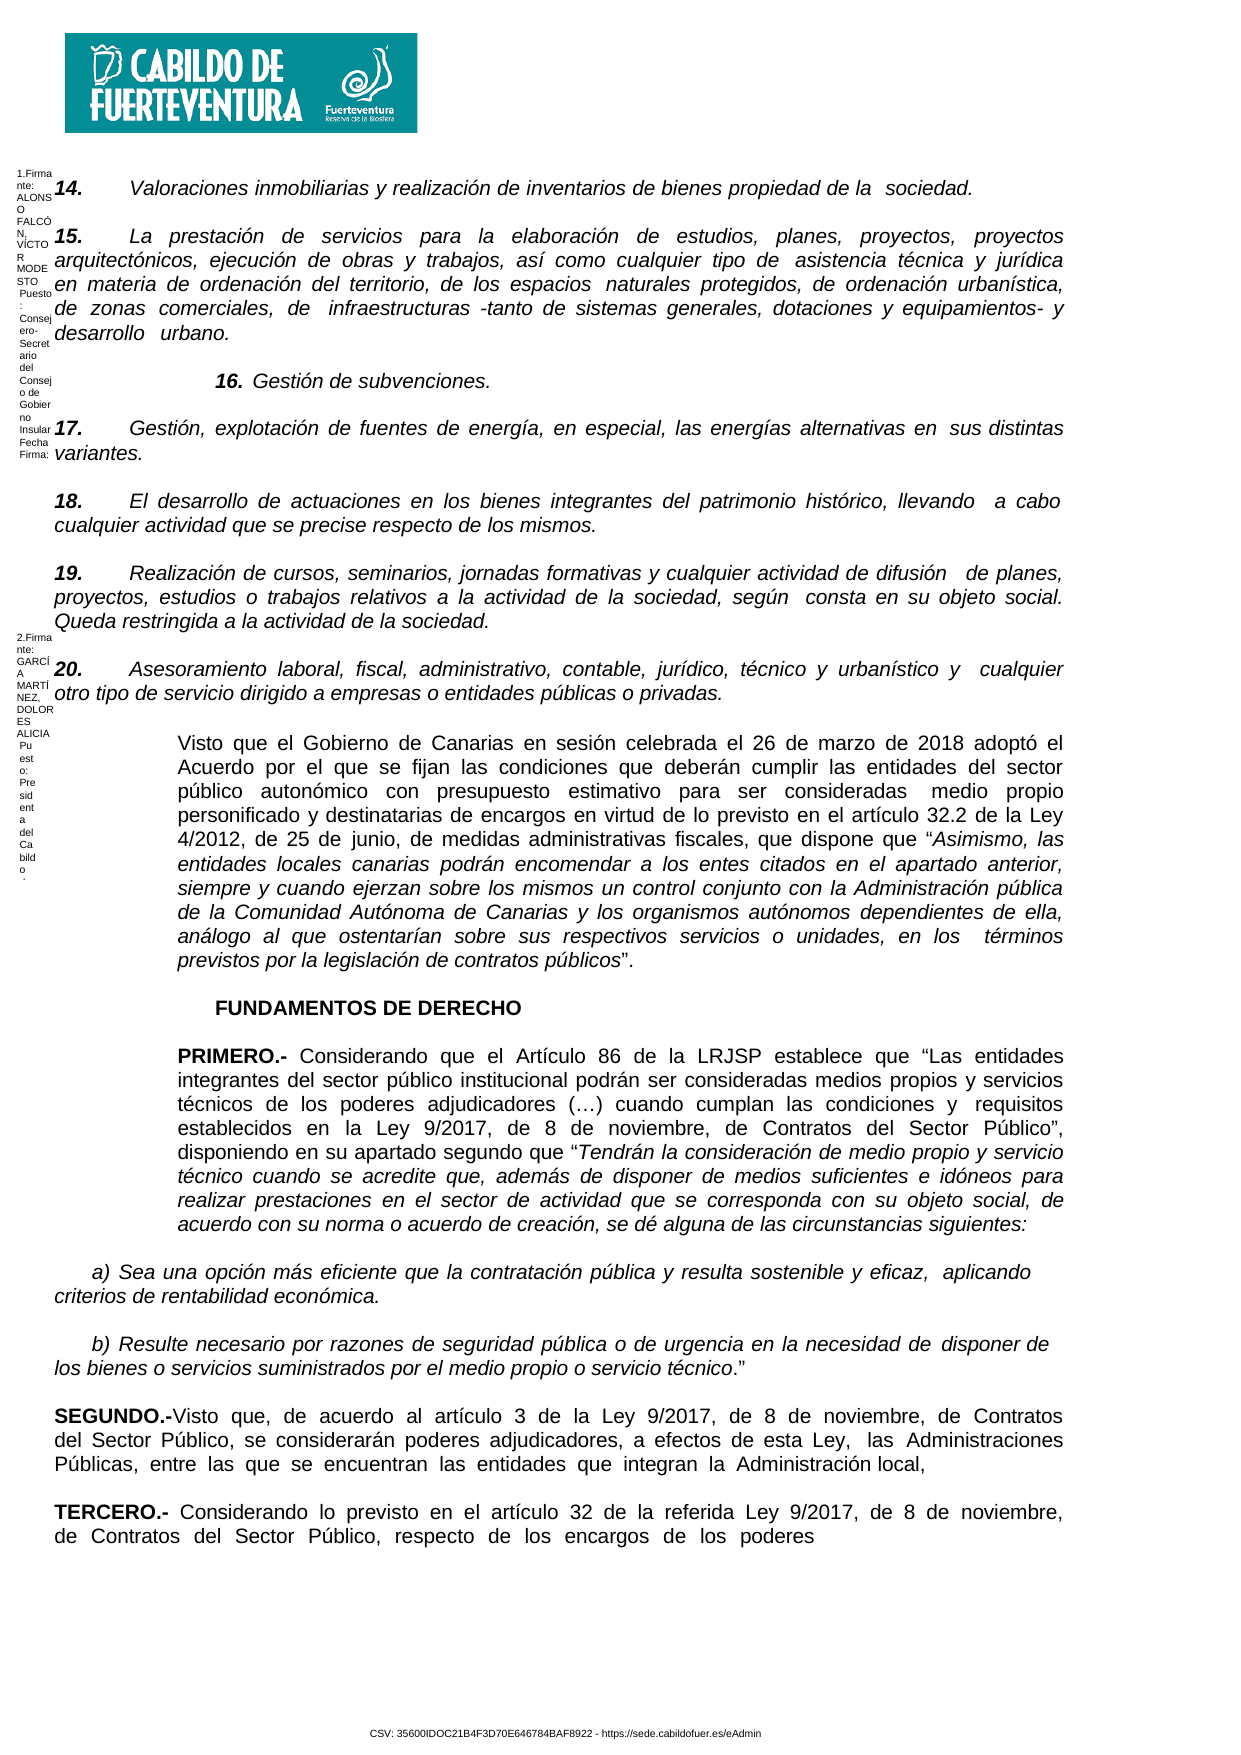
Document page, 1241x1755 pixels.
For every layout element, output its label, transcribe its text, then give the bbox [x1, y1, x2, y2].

text SEGUNDO.-Visto que, de acuerdo al artículo 3 de la Ley 9/2017, de 8 de noviembre, de Contratos del Sector Público, se considerarán poderes adjudicadores, a efectos de esta Ley, las Administraciones Públicas, entre las que se encuentran las entidades que integran la Administración local, [54, 1404, 1064, 1476]
list [14, 167, 54, 463]
list Puesto: Presidenta del Cabildo de Fuerteventura Fecha Firma: 24/10/2024 09:44:23 [19, 740, 36, 879]
list [14, 631, 54, 879]
text PRIMERO.- Considerando que el Artículo 86 de la LRJSP establece que “Las entidades integrantes del sector público institucional podrán ser consideradas medios propios y servicios técnicos de los poderes adjudicadores (…) cuando cumplan las condiciones y requisitos establecidos en la Ley 9/2017, de 8 de noviembre, de Contratos del Sector Público”, disponiendo en su apartado segundo que “Tendrán la consideración de medio propio y servicio técnico cuando se acredite que, además de disponer de medios suficientes e idóneos para realizar prestaciones en el sector de actividad que se corresponda con su objeto social, de acuerdo con su norma o acuerdo de creación, se dé alguna de las circunstancias siguientes: [177, 1044, 1064, 1236]
list Gestión de subvenciones. [215, 368, 1241, 392]
subtitle FUNDAMENTOS DE DERECHO [215, 996, 1241, 1020]
list El desarrollo de actuaciones en los bienes integrantes del patrimonio histórico, llevando a cabo cualquier actividad que se precise respecto de los mismos. [54, 488, 1061, 537]
text Visto que el Gobierno de Canarias en sesión celebrada el 26 de marzo de 2018 adoptó el Acuerdo por el que se fijan las condiciones que deberán cumplir las entidades del sector público autonómico con presupuesto estimativo para ser consideradas medio propio personificado y destinatarias de encargos en virtud de lo previsto en el artículo 32.2 de la Ley 4/2012, de 25 de junio, de medidas administrativas fiscales, que dispone que “Asimismo, las entidades locales canarias podrán encomendar a los entes citados en el apartado anterior, siempre y cuando ejerzan sobre los mismos un control conjunto con la Administración pública de la Comunidad Autónoma de Canarias y los organismos autónomos dependientes de ella, análogo al que ostentarían sobre sus respectivos servicios o unidades, en los términos previstos por la legislación de contratos públicos”. [177, 731, 1064, 972]
list 2.Firmante: GARCÍA MARTÍNEZ, DOLORES ALICIA [17, 631, 54, 739]
list 1.Firmante: ALONSO FALCÓN, VÍCTOR MODESTO [17, 167, 54, 287]
list Asesoramiento laboral, fiscal, administrativo, contable, jurídico, técnico y urbanístico y cualquier otro tipo de servicio dirigido a empresas o entidades públicas o privadas. [54, 657, 1064, 705]
list Gestión, explotación de fuentes de energía, en especial, las energías alternativas en sus distintas variantes. [54, 416, 1064, 464]
list La prestación de servicios para la elaboración de estudios, planes, proyectos, proyectos arquitectónicos, ejecución de obras y trabajos, así como cualquier tipo de asistencia técnica y jurídica en materia de ordenación del territorio, de los espacios naturales protegidos, de ordenación urbanística, de zonas comerciales, de infraestructuras -tanto de sistemas generales, dotaciones y equipamientos- y desarrollo urbano. [54, 224, 1064, 344]
list Sea una opción más eficiente que la contratación pública y resulta sostenible y eficaz, aplicando criterios de rentabilidad económica. [54, 1259, 1061, 1308]
list Valoraciones inmobiliarias y realización de inventarios de bienes propiedad de la sociedad. [54, 175, 1064, 199]
list Puesto: Consejero-Secretario del Consejo de Gobierno Insular Fecha Firma: 24/10/2024 09:35:44 [19, 288, 52, 463]
list Realización de cursos, seminarios, jornadas formativas y cualquier actividad de difusión de planes, proyectos, estudios o trabajos relativos a la actividad de la sociedad, según consta en su objeto social. Queda restringida a la actividad de la sociedad. [54, 560, 1064, 633]
list Resulte necesario por razones de seguridad pública o de urgencia en la necesidad de disponer de los bienes o servicios suministrados por el medio propio o servicio técnico.” [54, 1332, 1064, 1380]
text TERCERO.- Considerando lo previsto en el artículo 32 de la referida Ley 9/2017, de 8 de noviembre, de Contratos del Sector Público, respecto de los encargos de los poderes [54, 1500, 1064, 1548]
